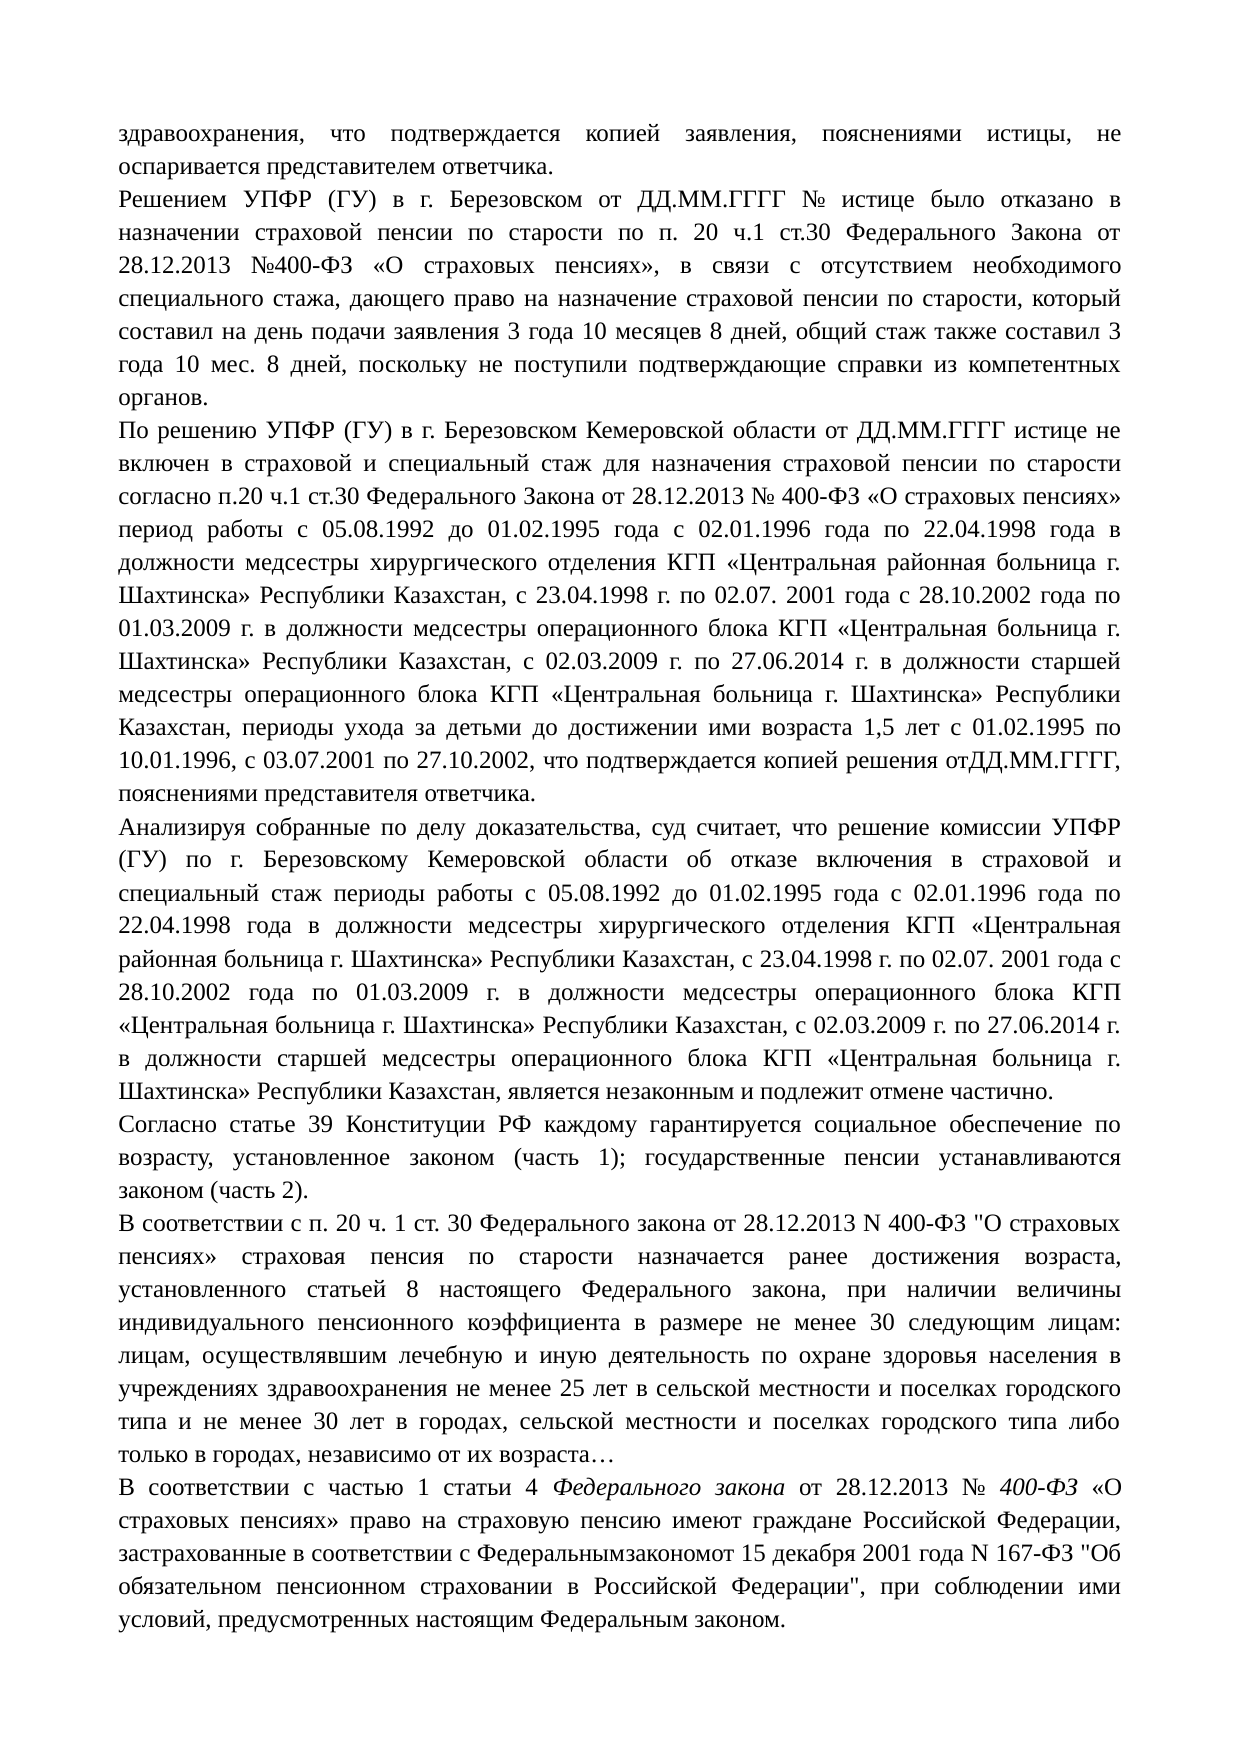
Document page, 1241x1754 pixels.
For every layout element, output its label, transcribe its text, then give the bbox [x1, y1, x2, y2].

text Согласно статье 39 Конституции РФ каждому гарантируется социальное обеспечение по возрасту, установленное законом (часть 1); государственные пенсии устанавливаются законом (часть 2). [118, 1109, 1122, 1203]
text Решением УПФР (ГУ) в г. Березовском от ДД.ММ.ГГГГ № истице было отказано в назначении страховой пенсии по старости по п. 20 ч.1 ст.30 Федерального Закона от 28.12.2013 №400-ФЗ «О страховых пенсиях», в связи с отсутствием необходимого специального стажа, дающего право на назначение страховой пенсии по старости, который составил на день подачи заявления 3 года 10 месяцев 8 дней, общий стаж также составил 3 года 10 мес. 8 дней, поскольку не поступили подтверждающие справки из компетентных органов. [118, 184, 1122, 411]
text В соответствии с частью 1 статьи 4 Федерального закона от 28.12.2013 № 400-ФЗ «О страховых пенсиях» право на страховую пенсию имеют граждане Российской Федерации, застрахованные в соответствии с Федеральнымзакономот 15 декабря 2001 года N 167-ФЗ "Об обязательном пенсионном страховании в Российской Федерации", при соблюдении ими условий, предусмотренных настоящим Федеральным законом. [118, 1472, 1122, 1633]
text Анализируя собранные по делу доказательства, суд считает, что решение комиссии УПФР (ГУ) по г. Березовскому Кемеровской области об отказе включения в страховой и специальный стаж периоды работы с 05.08.1992 до 01.02.1995 года с 02.01.1996 года по 22.04.1998 года в должности медсестры хирургического отделения КГП «Центральная районная больница г. Шахтинска» Республики Казахстан, с 23.04.1998 г. по 02.07. 2001 года с 28.10.2002 года по 01.03.2009 г. в должности медсестры операционного блока КГП «Центральная больница г. Шахтинска» Республики Казахстан, с 02.03.2009 г. по 27.06.2014 г. в должности старшей медсестры операционного блока КГП «Центральная больница г. Шахтинска» Республики Казахстан, является незаконным и подлежит отмене частично. [118, 812, 1122, 1104]
text В соответствии с п. 20 ч. 1 ст. 30 Федерального закона от 28.12.2013 N 400-ФЗ "О страховых пенсиях» страховая пенсия по старости назначается ранее достижения возраста, установленного статьей 8 настоящего Федерального закона, при наличии величины индивидуального пенсионного коэффициента в размере не менее 30 следующим лицам: лицам, осуществлявшим лечебную и иную деятельность по охране здоровья населения в учреждениях здравоохранения не менее 25 лет в сельской местности и поселках городского типа и не менее 30 лет в городах, сельской местности и поселках городского типа либо только в городах, независимо от их возраста… [118, 1208, 1122, 1468]
text здравоохранения, что подтверждается копией заявления, пояснениями истицы, не оспаривается представителем ответчика. [118, 118, 1122, 180]
text По решению УПФР (ГУ) в г. Березовском Кемеровской области от ДД.ММ.ГГГГ истице не включен в страховой и специальный стаж для назначения страховой пенсии по старости согласно п.20 ч.1 ст.30 Федерального Закона от 28.12.2013 № 400-ФЗ «О страховых пенсиях» период работы с 05.08.1992 до 01.02.1995 года с 02.01.1996 года по 22.04.1998 года в должности медсестры хирургического отделения КГП «Центральная районная больница г. Шахтинска» Республики Казахстан, с 23.04.1998 г. по 02.07. 2001 года с 28.10.2002 года по 01.03.2009 г. в должности медсестры операционного блока КГП «Центральная больница г. Шахтинска» Республики Казахстан, с 02.03.2009 г. по 27.06.2014 г. в должности старшей медсестры операционного блока КГП «Центральная больница г. Шахтинска» Республики Казахстан, периоды ухода за детьми до достижении ими возраста 1,5 лет с 01.02.1995 по 10.01.1996, с 03.07.2001 по 27.10.2002, что подтверждается копией решения отДД.ММ.ГГГГ, пояснениями представителя ответчика. [118, 415, 1122, 807]
